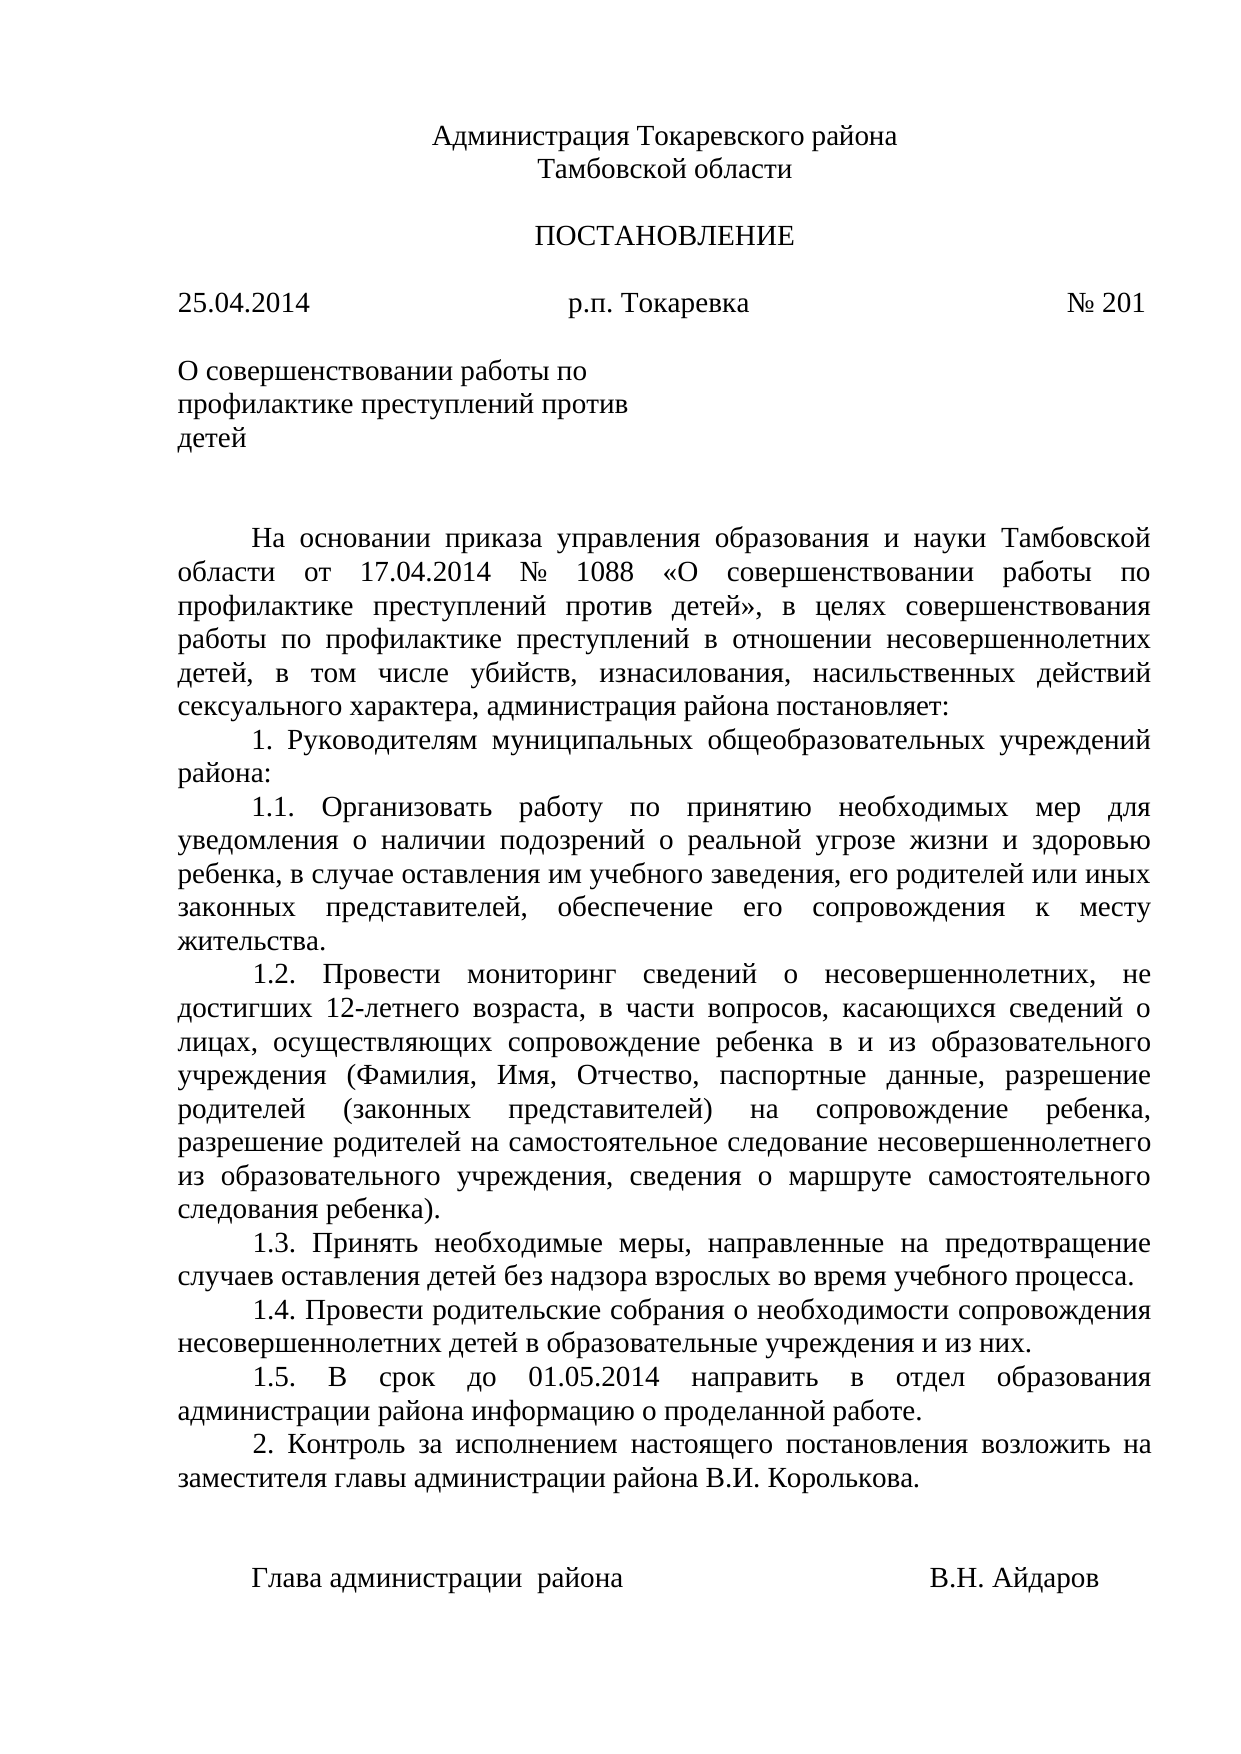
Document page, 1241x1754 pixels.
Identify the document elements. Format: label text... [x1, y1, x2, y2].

text детей [177, 420, 1152, 453]
text 1.2. Провести мониторинг сведений о несовершеннолетних, не достигших 12-летнего возраста, в части вопросов, касающихся сведений о лицах, осуществляющих сопровождение ребенка в и из образовательного учреждения (Фамилия, Имя, Отчество, паспортные данные, разрешение родителей (законных представителей) на сопровождение ребенка, разрешение родителей на самостоятельное следование несовершеннолетнего из образовательного учреждения, сведения о маршруте самостоятельного следования ребенка). [177, 957, 1152, 1225]
text 1.5. В срок до 01.05.2014 направить в отдел образования администрации района информацию о проделанной работе. [177, 1359, 1152, 1426]
text 25.04.2014 р.п. Токаревка № 201 [178, 286, 1152, 319]
text О совершенствовании работы по [177, 353, 1152, 386]
text 1.1. Организовать работу по принятию необходимых мер для уведомления о наличии подозрений о реальной угрозе жизни и здоровью ребенка, в случае оставления им учебного заведения, его родителей или иных законных представителей, обеспечение его сопровождения к месту жительства. [177, 789, 1152, 957]
text Администрация Токаревского района [177, 118, 1152, 152]
text профилактике преступлений против [177, 386, 1152, 420]
text 2. Контроль за исполнением настоящего постановления возложить на заместителя главы администрации района В.И. Королькова. [177, 1426, 1152, 1493]
text 1.3. Принять необходимые меры, направленные на предотвращение случаев оставления детей без надзора взрослых во время учебного процесса. [177, 1225, 1152, 1292]
text Тамбовской области [178, 152, 1152, 185]
text 1. Руководителям муниципальных общеобразовательных учреждений района: [177, 722, 1152, 789]
text Глава администрации района В.Н. Айдаров [177, 1560, 1152, 1594]
text На основании приказа управления образования и науки Тамбовской области от 17.04.2014 № 1088 «О совершенствовании работы по профилактике преступлений против детей», в целях совершенствования работы по профилактике преступлений в отношении несовершеннолетних детей, в том числе убийств, изнасилования, насильственных действий сексуального характера, администрация района постановляет: [177, 521, 1152, 722]
text ПОСТАНОВЛЕНИЕ [178, 219, 1152, 252]
text 1.4. Провести родительские собрания о необходимости сопровождения несовершеннолетних детей в образовательные учреждения и из них. [177, 1292, 1152, 1359]
